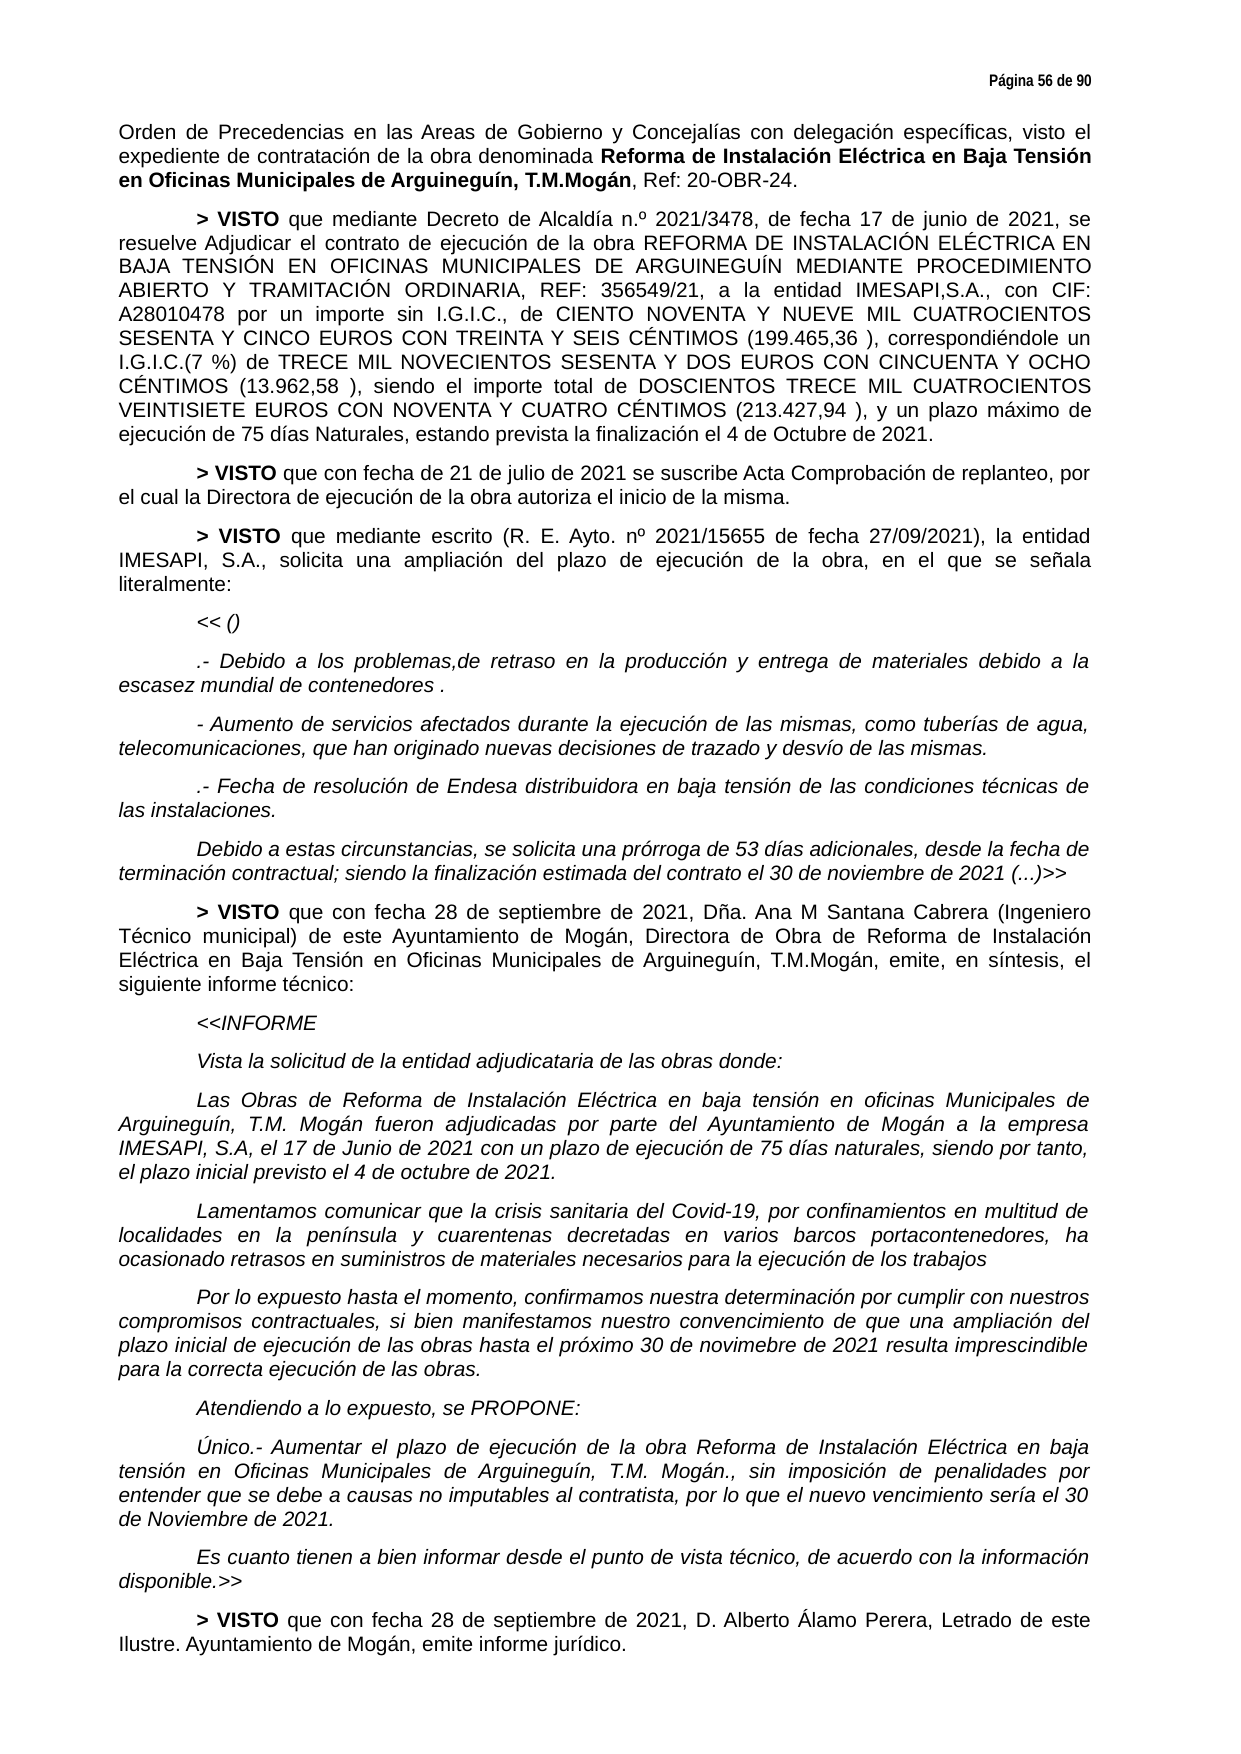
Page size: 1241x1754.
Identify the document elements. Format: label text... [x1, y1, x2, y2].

text Atendiendo a lo expuesto, se PROPONE: [118, 1396, 1092, 1420]
text - Aumento de servicios afectados durante la ejecución de las mismas, como tuberías de agua, telecomunicaciones, que han originado nuevas decisiones de trazado y desvío de las mismas. [118, 712, 1092, 759]
text > VISTO que con fecha 28 de septiembre de 2021, Dña. Ana M Santana Cabrera (Ingeniero Técnico municipal) de este Ayuntamiento de Mogán, Directora de Obra de Reforma de Instalación Eléctrica en Baja Tensión en Oficinas Municipales de Arguineguín, T.M.Mogán, emite, en síntesis, el siguiente informe técnico: [118, 900, 1092, 996]
text > VISTO que mediante Decreto de Alcaldía n.º 2021/3478, de fecha 17 de junio de 2021, se resuelve Adjudicar el contrato de ejecución de la obra REFORMA DE INSTALACIÓN ELÉCTRICA EN BAJA TENSIÓN EN OFICINAS MUNICIPALES DE ARGUINEGUÍN MEDIANTE PROCEDIMIENTO ABIERTO Y TRAMITACIÓN ORDINARIA, REF: 356549/21, a la entidad IMESAPI,S.A., con CIF: A28010478 por un importe sin I.G.I.C., de CIENTO NOVENTA Y NUEVE MIL CUATROCIENTOS SESENTA Y CINCO EUROS CON TREINTA Y SEIS CÉNTIMOS (199.465,36 ), correspondiéndole un I.G.I.C.(7 %) de TRECE MIL NOVECIENTOS SESENTA Y DOS EUROS CON CINCUENTA Y OCHO CÉNTIMOS (13.962,58 ), siendo el importe total de DOSCIENTOS TRECE MIL CUATROCIENTOS VEINTISIETE EUROS CON NOVENTA Y CUATRO CÉNTIMOS (213.427,94 ), y un plazo máximo de ejecución de 75 días Naturales, estando prevista la finalización el 4 de Octubre de 2021. [118, 206, 1092, 446]
text > VISTO que con fecha 28 de septiembre de 2021, D. Alberto Álamo Perera, Letrado de este Ilustre. Ayuntamiento de Mogán, emite informe jurídico. [118, 1608, 1092, 1656]
text <<INFORME [118, 1010, 1092, 1034]
text > VISTO que con fecha de 21 de julio de 2021 se suscribe Acta Comprobación de replanteo, por el cual la Directora de ejecución de la obra autoriza el inicio de la misma. [118, 461, 1092, 509]
text .- Fecha de resolución de Endesa distribuidora en baja tensión de las condiciones técnicas de las instalaciones. [118, 774, 1092, 822]
text Debido a estas circunstancias, se solicita una prórroga de 53 días adicionales, desde la fecha de terminación contractual; siendo la finalización estimada del contrato el 30 de noviembre de 2021 (...)>> [118, 837, 1092, 885]
text << () [118, 610, 1092, 634]
text > VISTO que mediante escrito (R. E. Ayto. nº 2021/15655 de fecha 27/09/2021), la entidad IMESAPI, S.A., solicita una ampliación del plazo de ejecución de la obra, en el que se señala literalmente: [118, 523, 1092, 595]
text Lamentamos comunicar que la crisis sanitaria del Covid-19, por confinamientos en multitud de localidades en la península y cuarentenas decretadas en varios barcos portacontenedores, ha ocasionado retrasos en suministros de materiales necesarios para la ejecución de los trabajos [118, 1198, 1092, 1270]
text Orden de Precedencias en las Areas de Gobierno y Concejalías con delegación específicas, visto el expediente de contratación de la obra denominada Reforma de Instalación Eléctrica en Baja Tensión en Oficinas Municipales de Arguineguín, T.M.Mogán, Ref: 20-OBR-24. [118, 120, 1092, 192]
text Por lo expuesto hasta el momento, confirmamos nuestra determinación por cumplir con nuestros compromisos contractuales, si bien manifestamos nuestro convencimiento de que una ampliación del plazo inicial de ejecución de las obras hasta el próximo 30 de novimebre de 2021 resulta imprescindible para la correcta ejecución de las obras. [118, 1285, 1092, 1381]
text Único.- Aumentar el plazo de ejecución de la obra Reforma de Instalación Eléctrica en baja tensión en Oficinas Municipales de Arguineguín, T.M. Mogán., sin imposición de penalidades por entender que se debe a causas no imputables al contratista, por lo que el nuevo vencimiento sería el 30 de Noviembre de 2021. [118, 1434, 1092, 1530]
text .- Debido a los problemas,de retraso en la producción y entrega de materiales debido a la escasez mundial de contenedores . [118, 649, 1092, 697]
text Las Obras de Reforma de Instalación Eléctrica en baja tensión en oficinas Municipales de Arguineguín, T.M. Mogán fueron adjudicadas por parte del Ayuntamiento de Mogán a la empresa IMESAPI, S.A, el 17 de Junio de 2021 con un plazo de ejecución de 75 días naturales, siendo por tanto, el plazo inicial previsto el 4 de octubre de 2021. [118, 1088, 1092, 1184]
text Es cuanto tienen a bien informar desde el punto de vista técnico, de acuerdo con la información disponible.>> [118, 1545, 1092, 1593]
text Vista la solicitud de la entidad adjudicataria de las obras donde: [118, 1049, 1092, 1073]
